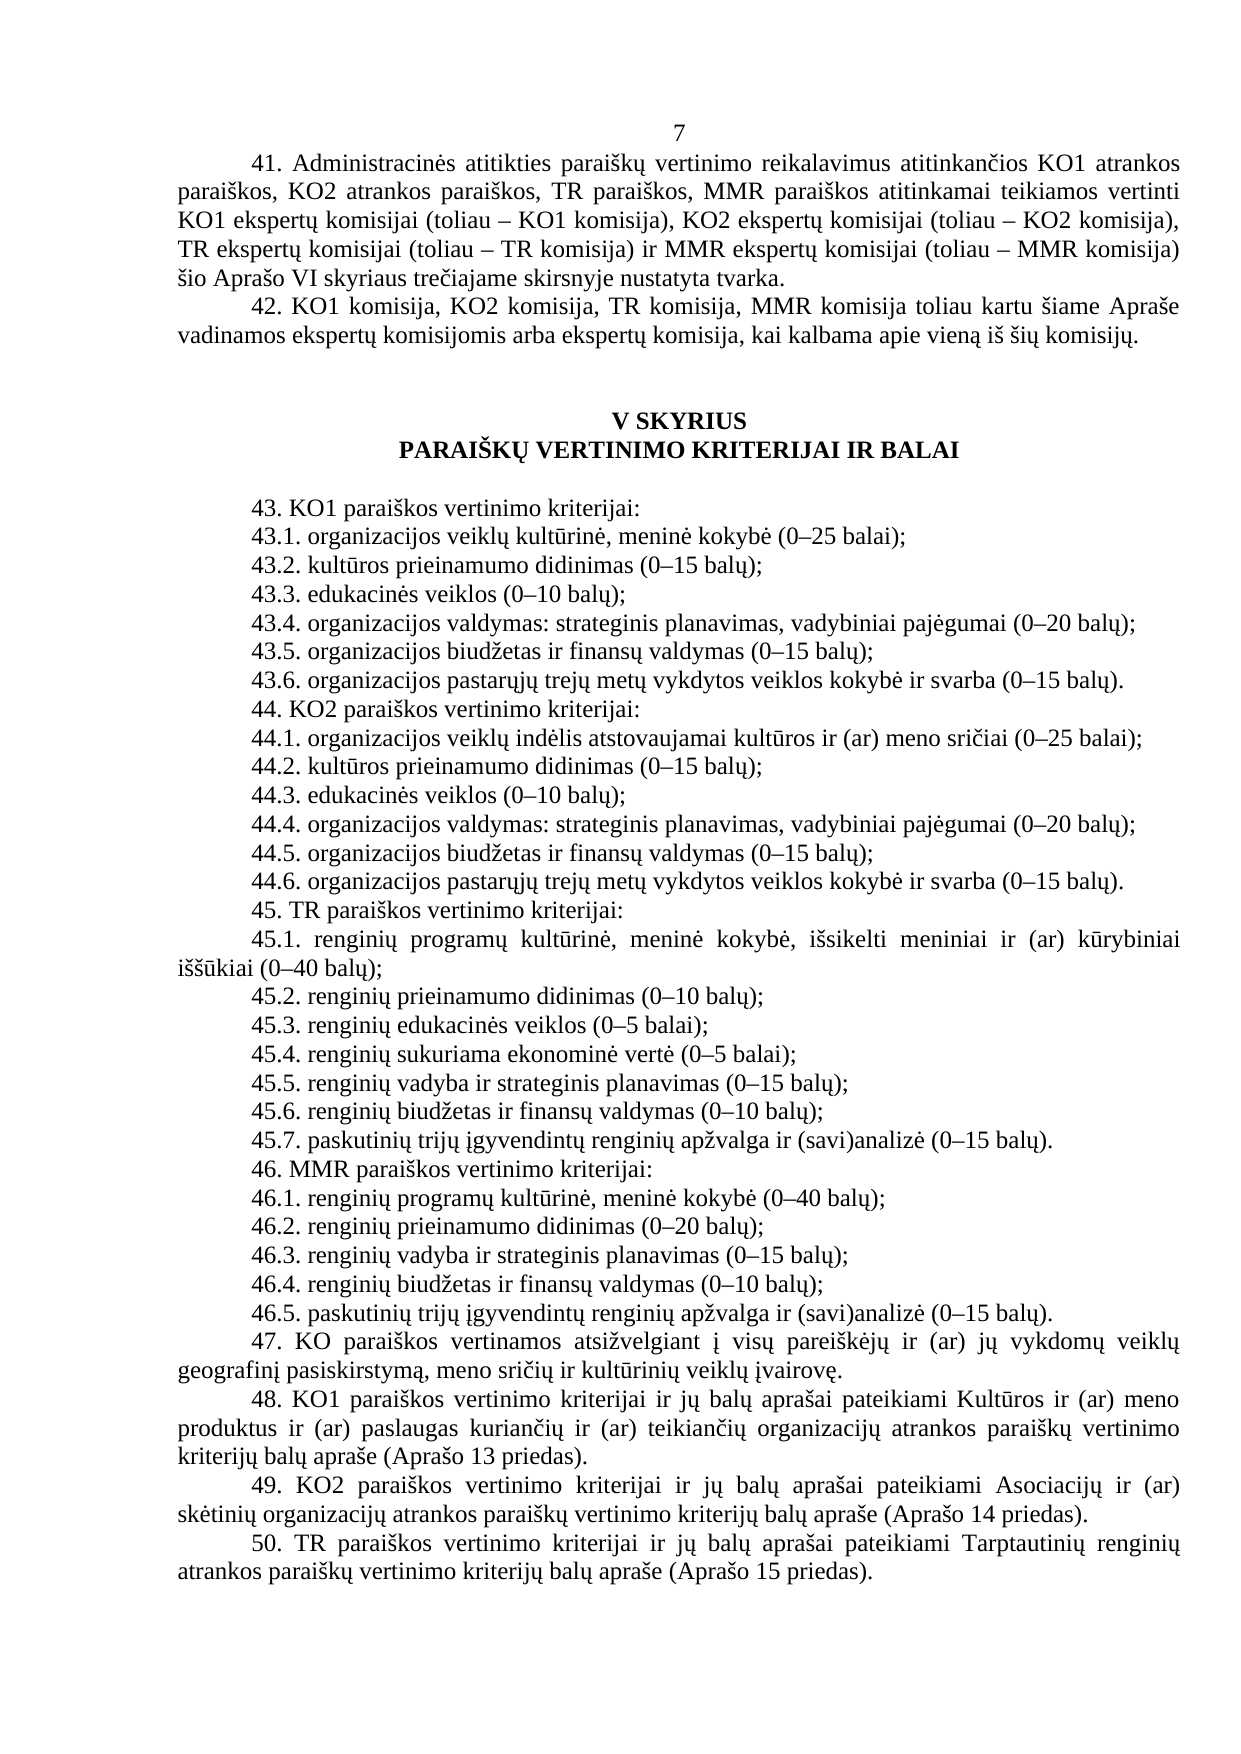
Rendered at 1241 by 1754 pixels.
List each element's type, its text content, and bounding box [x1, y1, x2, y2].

text PARAIŠKŲ VERTINIMO KRITERIJAI IR BALAI [177, 435, 1181, 464]
text 45.2. renginių prieinamumo didinimas (0–10 balų); [177, 981, 1181, 1010]
text 46.2. renginių prieinamumo didinimas (0–20 balų); [177, 1211, 1181, 1240]
text 44.4. organizacijos valdymas: strateginis planavimas, vadybiniai pajėgumai (0–20 balų); [177, 809, 1181, 838]
text 49. KO2 paraiškos vertinimo kriterijai ir jų balų aprašai pateikiami Asociacijų ir (ar) skėtinių organizacijų atrankos paraiškų vertinimo kriterijų balų apraše (Aprašo 14 priedas). [177, 1470, 1181, 1528]
text 43.1. organizacijos veiklų kultūrinė, meninė kokybė (0–25 balai); [177, 521, 1181, 550]
text 41. Administracinės atitikties paraiškų vertinimo reikalavimus atitinkančios KO1 atrankos paraiškos, KO2 atrankos paraiškos, TR paraiškos, MMR paraiškos atitinkamai teikiamos vertinti KO1 ekspertų komisijai (toliau – KO1 komisija), KO2 ekspertų komisijai (toliau – KO2 komisija), TR ekspertų komisijai (toliau – TR komisija) ir MMR ekspertų komisijai (toliau – MMR komisija) šio Aprašo VI skyriaus trečiajame skirsnyje nustatyta tvarka. [177, 148, 1181, 291]
text 44. KO2 paraiškos vertinimo kriterijai: [177, 694, 1181, 723]
text 43.6. organizacijos pastarųjų trejų metų vykdytos veiklos kokybė ir svarba (0–15 balų). [177, 665, 1181, 694]
text 44.3. edukacinės veiklos (0–10 balų); [177, 780, 1181, 809]
text 43.4. organizacijos valdymas: strateginis planavimas, vadybiniai pajėgumai (0–20 balų); [177, 608, 1181, 636]
text 50. TR paraiškos vertinimo kriterijai ir jų balų aprašai pateikiami Tarptautinių renginių atrankos paraiškų vertinimo kriterijų balų apraše (Aprašo 15 priedas). [177, 1528, 1181, 1585]
text 43. KO1 paraiškos vertinimo kriterijai: [177, 493, 1181, 521]
text 42. KO1 komisija, KO2 komisija, TR komisija, MMR komisija toliau kartu šiame Apraše vadinamos ekspertų komisijomis arba ekspertų komisija, kai kalbama apie vieną iš šių komisijų. [177, 291, 1181, 349]
text 48. KO1 paraiškos vertinimo kriterijai ir jų balų aprašai pateikiami Kultūros ir (ar) meno produktus ir (ar) paslaugas kuriančių ir (ar) teikiančių organizacijų atrankos paraiškų vertinimo kriterijų balų apraše (Aprašo 13 priedas). [177, 1384, 1181, 1470]
text 46.4. renginių biudžetas ir finansų valdymas (0–10 balų); [177, 1269, 1181, 1298]
text 45.7. paskutinių trijų įgyvendintų renginių apžvalga ir (savi)analizė (0–15 balų). [177, 1125, 1181, 1154]
text 46.5. paskutinių trijų įgyvendintų renginių apžvalga ir (savi)analizė (0–15 balų). [177, 1298, 1181, 1326]
text 44.5. organizacijos biudžetas ir finansų valdymas (0–15 balų); [177, 838, 1181, 866]
text 45.5. renginių vadyba ir strateginis planavimas (0–15 balų); [177, 1068, 1181, 1096]
text 44.2. kultūros prieinamumo didinimas (0–15 balų); [177, 751, 1181, 780]
text 45. TR paraiškos vertinimo kriterijai: [177, 895, 1181, 924]
text 47. KO paraiškos vertinamos atsižvelgiant į visų pareiškėjų ir (ar) jų vykdomų veiklų geografinį pasiskirstymą, meno sričių ir kultūrinių veiklų įvairovę. [177, 1326, 1181, 1384]
text 44.6. organizacijos pastarųjų trejų metų vykdytos veiklos kokybė ir svarba (0–15 balų). [177, 866, 1181, 895]
text 43.2. kultūros prieinamumo didinimas (0–15 balų); [177, 550, 1181, 579]
text 45.1. renginių programų kultūrinė, meninė kokybė, išsikelti meniniai ir (ar) kūrybiniai iššūkiai (0–40 balų); [177, 924, 1181, 981]
text 45.4. renginių sukuriama ekonominė vertė (0–5 balai); [177, 1039, 1181, 1068]
text 45.3. renginių edukacinės veiklos (0–5 balai); [177, 1010, 1181, 1039]
text 43.5. organizacijos biudžetas ir finansų valdymas (0–15 balų); [177, 636, 1181, 665]
text V SKYRIUS [177, 406, 1181, 435]
text 46. MMR paraiškos vertinimo kriterijai: [177, 1154, 1181, 1183]
text 44.1. organizacijos veiklų indėlis atstovaujamai kultūros ir (ar) meno sričiai (0–25 balai); [177, 723, 1181, 751]
text 46.3. renginių vadyba ir strateginis planavimas (0–15 balų); [177, 1240, 1181, 1269]
text 45.6. renginių biudžetas ir finansų valdymas (0–10 balų); [177, 1096, 1181, 1125]
text 43.3. edukacinės veiklos (0–10 balų); [177, 579, 1181, 608]
text 46.1. renginių programų kultūrinė, meninė kokybė (0–40 balų); [177, 1183, 1181, 1211]
